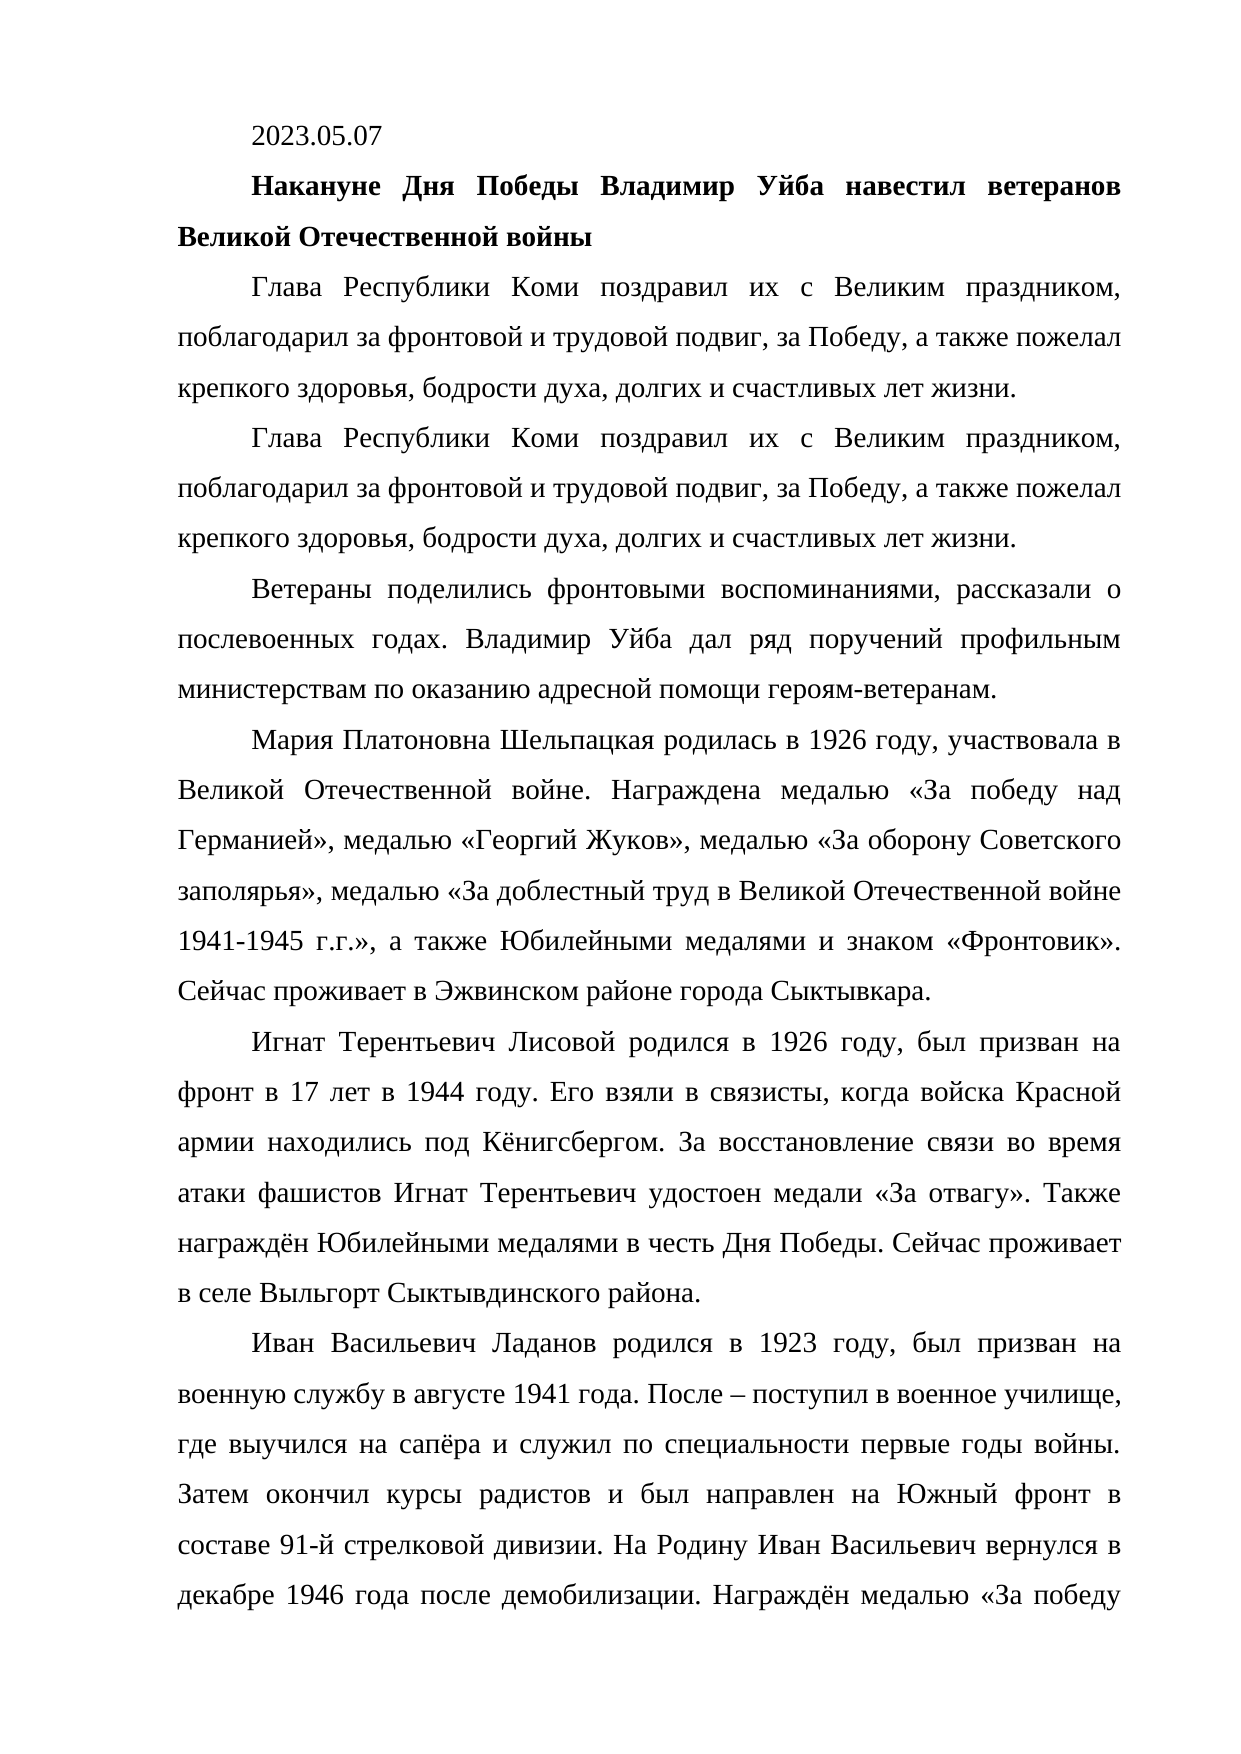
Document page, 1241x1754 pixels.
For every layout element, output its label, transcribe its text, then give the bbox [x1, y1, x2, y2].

subtitle Накануне Дня Победы Владимир Уйба навестил ветеранов Великой Отечественной войны [177, 168, 1122, 252]
text Мария Платоновна Шельпацкая родилась в 1926 году, участвовала в Великой Отечественной войне. Награждена медалью «За победу над Германией», медалью «Георгий Жуков», медалью «За оборону Советского заполярья», медалью «За доблестный труд в Великой Отечественной войне 1941-1945 г.г.», а также Юбилейными медалями и знаком «Фронтовик». Сейчас проживает в Эжвинском районе города Сыктывкара. [177, 722, 1122, 1007]
text Глава Республики Коми поздравил их с Великим праздником, поблагодарил за фронтовой и трудовой подвиг, за Победу, а также пожелал крепкого здоровья, бодрости духа, долгих и счастливых лет жизни. [177, 269, 1122, 403]
text Игнат Терентьевич Лисовой родился в 1926 году, был призван на фронт в 17 лет в 1944 году. Его взяли в связисты, когда войска Красной армии находились под Кёнигсбергом. За восстановление связи во время атаки фашистов Игнат Терентьевич удостоен медали «За отвагу». Также награждён Юбилейными медалями в честь Дня Победы. Сейчас проживает в селе Выльгорт Сыктывдинского района. [177, 1024, 1122, 1309]
text Глава Республики Коми поздравил их с Великим праздником, поблагодарил за фронтовой и трудовой подвиг, за Победу, а также пожелал крепкого здоровья, бодрости духа, долгих и счастливых лет жизни. [177, 420, 1122, 554]
text Иван Васильевич Ладанов родился в 1923 году, был призван на военную службу в августе 1941 года. После – поступил в военное училище, где выучился на сапёра и служил по специальности первые годы войны. Затем окончил курсы радистов и был направлен на Южный фронт в составе 91-й стрелковой дивизии. На Родину Иван Васильевич вернулся в декабре 1946 года после демобилизации. Награждён медалью «За победу [177, 1326, 1122, 1611]
text Ветераны поделились фронтовыми воспоминаниями, рассказали о послевоенных годах. Владимир Уйба дал ряд поручений профильным министерствам по оказанию адресной помощи героям-ветеранам. [177, 571, 1122, 705]
subtitle 2023.05.07 [177, 118, 1122, 152]
